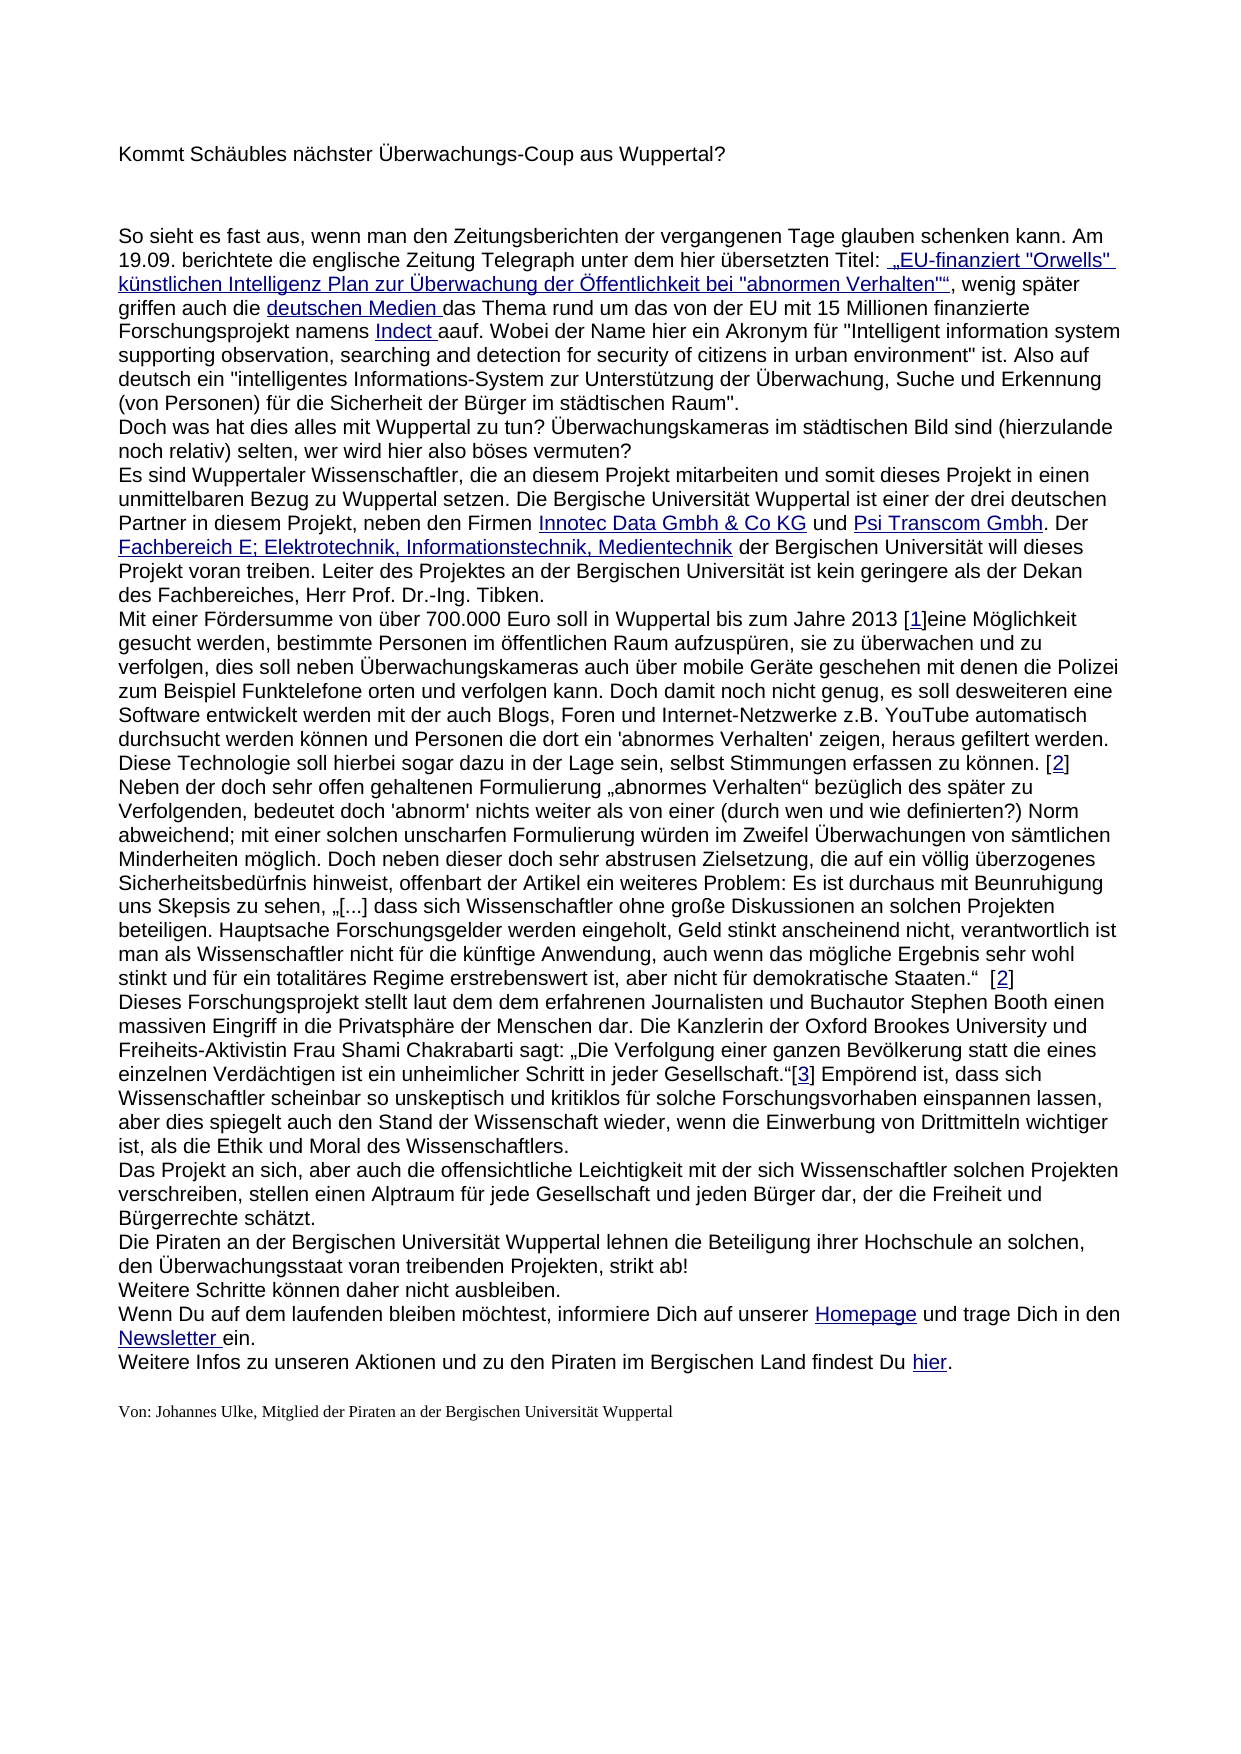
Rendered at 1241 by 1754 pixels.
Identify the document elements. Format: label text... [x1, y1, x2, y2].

text Weitere Schritte können daher nicht ausbleiben. [118, 1278, 1122, 1302]
text Weitere Infos zu unseren Aktionen und zu den Piraten im Bergischen Land findest Du hier. [118, 1349, 1122, 1373]
text So sieht es fast aus, wenn man den Zeitungsberichten der vergangenen Tage glauben schenken kann. Am 19.09. berichtete die englische Zeitung Telegraph unter dem hier übersetzten Titel: „EU-finanziert "Orwells" künstlichen Intelligenz Plan zur Überwachung der Öffentlichkeit bei "abnormen Verhalten"“, wenig später griffen auch die deutschen Medien das Thema rund um das von der EU mit 15 Millionen finanzierte Forschungsprojekt namens Indect aauf. Wobei der Name hier ein Akronym für "Intelligent information system supporting observation, searching and detection for security of citizens in urban environment" ist. Also auf deutsch ein "intelligentes Informations-System zur Unterstützung der Überwachung, Suche und Erkennung (von Personen) für die Sicherheit der Bürger im städtischen Raum". [118, 223, 1122, 415]
text Das Projekt an sich, aber auch die offensichtliche Leichtigkeit mit der sich Wissenschaftler solchen Projekten verschreiben, stellen einen Alptraum für jede Gesellschaft und jeden Bürger dar, der die Freiheit und Bürgerrechte schätzt. [118, 1158, 1122, 1230]
text Von: Johannes Ulke, Mitglied der Piraten an der Bergischen Universität Wuppertal [118, 1402, 1122, 1421]
text Es sind Wuppertaler Wissenschaftler, die an diesem Projekt mitarbeiten und somit dieses Projekt in einen unmittelbaren Bezug zu Wuppertal setzen. Die Bergische Universität Wuppertal ist einer der drei deutschen Partner in diesem Projekt, neben den Firmen Innotec Data Gmbh & Co KG und Psi Transcom Gmbh. Der Fachbereich E; Elektrotechnik, Informationstechnik, Medientechnik der Bergischen Universität will dieses Projekt voran treiben. Leiter des Projektes an der Bergischen Universität ist kein geringere als der Dekan des Fachbereiches, Herr Prof. Dr.-Ing. Tibken. [118, 463, 1122, 607]
text Dieses Forschungsprojekt stellt laut dem dem erfahrenen Journalisten und Buchautor Stephen Booth einen massiven Eingriff in die Privatsphäre der Menschen dar. Die Kanzlerin der Oxford Brookes University und Freiheits-Aktivistin Frau Shami Chakrabarti sagt: „Die Verfolgung einer ganzen Bevölkerung statt die eines einzelnen Verdächtigen ist ein unheimlicher Schritt in jeder Gesellschaft.“[3] Empörend ist, dass sich Wissenschaftler scheinbar so unskeptisch und kritiklos für solche Forschungsvorhaben einspannen lassen, aber dies spiegelt auch den Stand der Wissenschaft wieder, wenn die Einwerbung von Drittmitteln wichtiger ist, als die Ethik und Moral des Wissenschaftlers. [118, 990, 1122, 1158]
text Kommt Schäubles nächster Überwachungs-Coup aus Wuppertal? [118, 142, 1122, 166]
text Wenn Du auf dem laufenden bleiben möchtest, informiere Dich auf unserer Homepage und trage Dich in den Newsletter ein. [118, 1302, 1122, 1349]
text Die Piraten an der Bergischen Universität Wuppertal lehnen die Beteiligung ihrer Hochschule an solchen, den Überwachungsstaat voran treibenden Projekten, strikt ab! [118, 1230, 1122, 1278]
text Neben der doch sehr offen gehaltenen Formulierung „abnormes Verhalten“ bezüglich des später zu Verfolgenden, bedeutet doch 'abnorm' nichts weiter als von einer (durch wen und wie definierten?) Norm abweichend; mit einer solchen unscharfen Formulierung würden im Zweifel Überwachungen von sämtlichen Minderheiten möglich. Doch neben dieser doch sehr abstrusen Zielsetzung, die auf ein völlig überzogenes Sicherheitsbedürfnis hinweist, offenbart der Artikel ein weiteres Problem: Es ist durchaus mit Beunruhigung uns Skepsis zu sehen, „[...] dass sich Wissenschaftler ohne große Diskussionen an solchen Projekten beteiligen. Hauptsache Forschungsgelder werden eingeholt, Geld stinkt anscheinend nicht, verantwortlich ist man als Wissenschaftler nicht für die künftige Anwendung, auch wenn das mögliche Ergebnis sehr wohl stinkt und für ein totalitäres Regime erstrebenswert ist, aber nicht für demokratische Staaten.“ [2] [118, 774, 1122, 990]
text Mit einer Fördersumme von über 700.000 Euro soll in Wuppertal bis zum Jahre 2013 [1]eine Möglichkeit gesucht werden, bestimmte Personen im öffentlichen Raum aufzuspüren, sie zu überwachen und zu verfolgen, dies soll neben Überwachungskameras auch über mobile Geräte geschehen mit denen die Polizei zum Beispiel Funktelefone orten und verfolgen kann. Doch damit noch nicht genug, es soll desweiteren eine Software entwickelt werden mit der auch Blogs, Foren und Internet-Netzwerke z.B. YouTube automatisch durchsucht werden können und Personen die dort ein 'abnormes Verhalten' zeigen, heraus gefiltert werden. Diese Technologie soll hierbei sogar dazu in der Lage sein, selbst Stimmungen erfassen zu können. [2] [118, 607, 1122, 774]
text Doch was hat dies alles mit Wuppertal zu tun? Überwachungskameras im städtischen Bild sind (hierzulande noch relativ) selten, wer wird hier also böses vermuten? [118, 415, 1122, 463]
